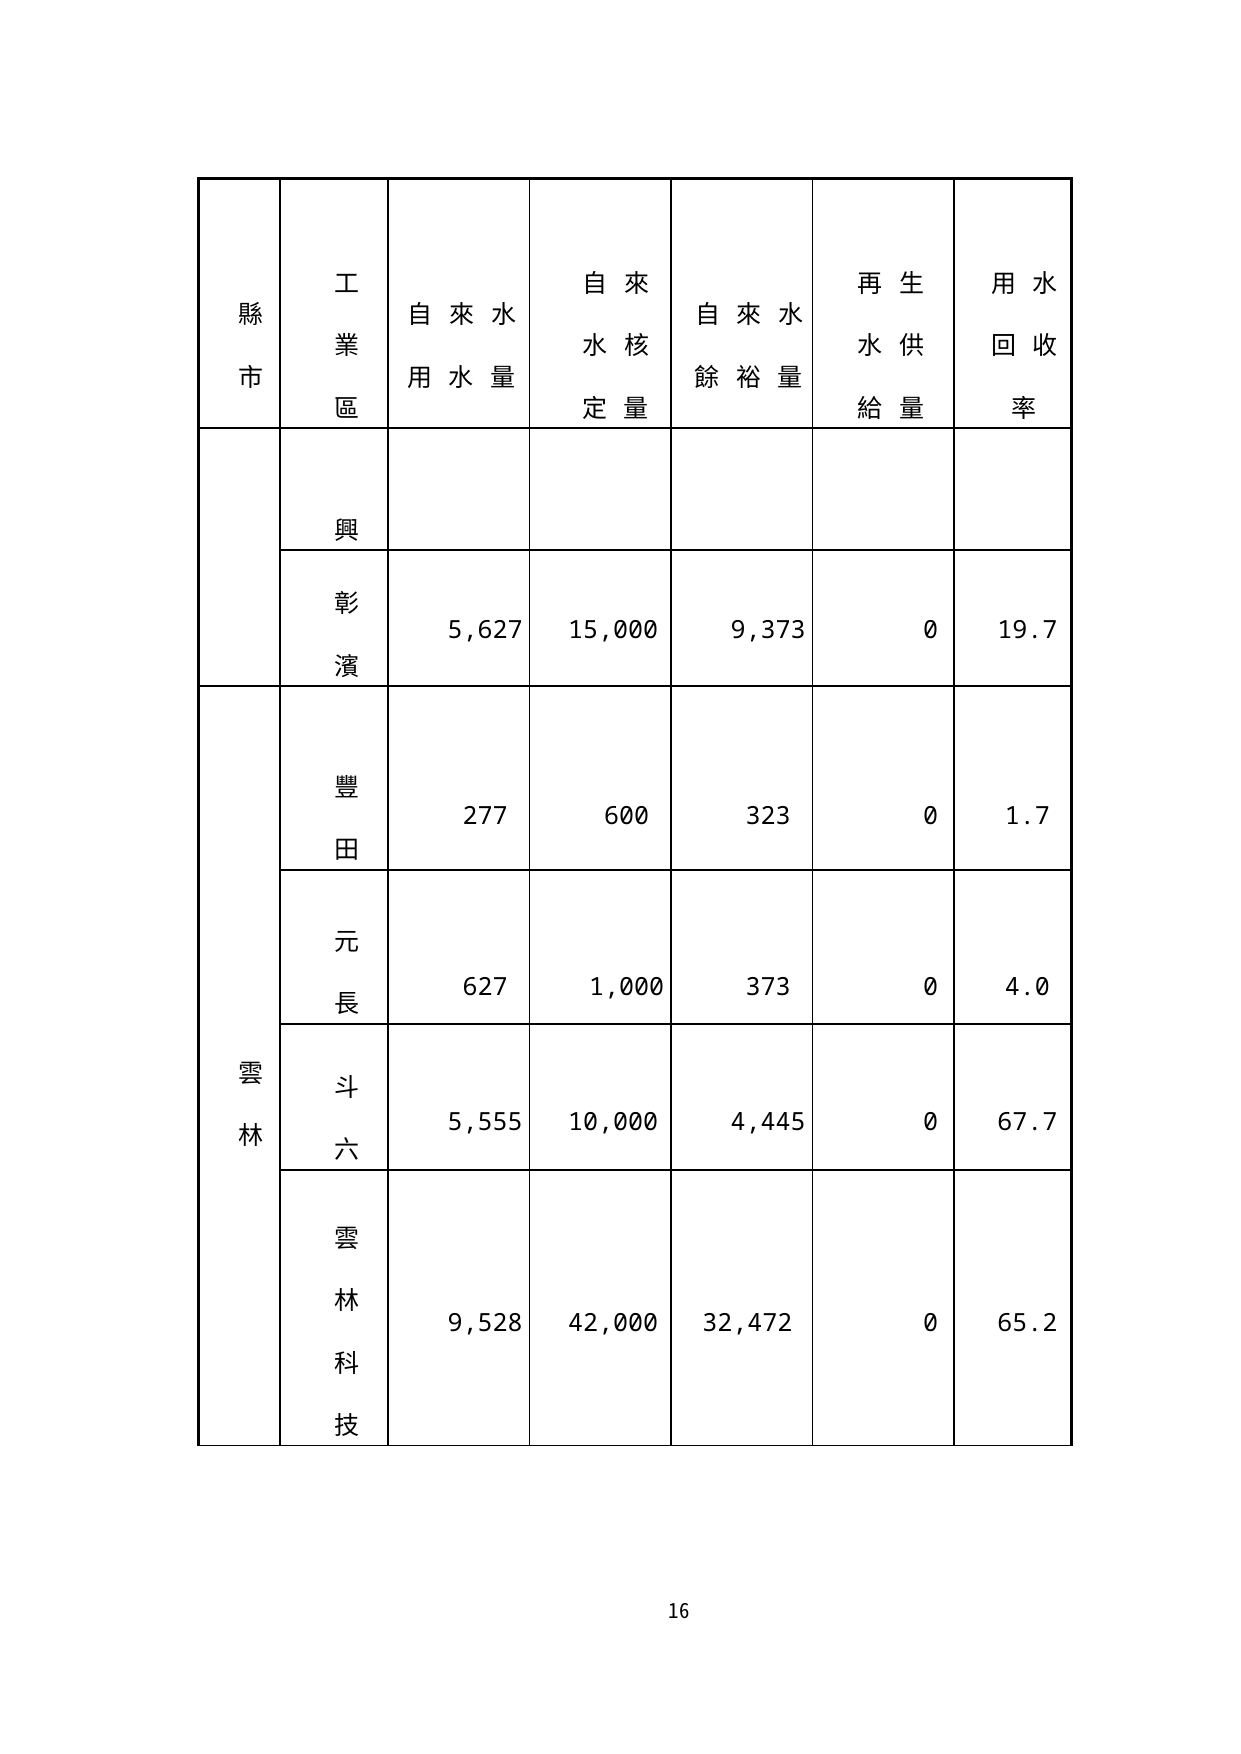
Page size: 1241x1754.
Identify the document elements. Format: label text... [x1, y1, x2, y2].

table_header 縣市 [200, 180, 279, 427]
table_cell [813, 429, 953, 549]
table_cell 9,373 [672, 551, 812, 685]
table_header 自來水核定量 [530, 180, 670, 427]
table_cell 4,445 [672, 1025, 812, 1169]
table_cell 0 [813, 1171, 953, 1445]
table_cell 雲林 [200, 687, 279, 1445]
table_cell 雲林科技 [281, 1171, 387, 1445]
table_cell 豐田 [281, 687, 387, 869]
table_header 自來水餘裕量 [672, 180, 812, 427]
table_cell 9,528 [389, 1171, 529, 1445]
table_cell 65.2 [955, 1171, 1070, 1445]
table_cell 32,472 [672, 1171, 812, 1445]
table_header 用水回收率 [955, 180, 1070, 427]
table_cell 10,000 [530, 1025, 670, 1169]
table_cell [200, 429, 279, 685]
table_cell 0 [813, 1025, 953, 1169]
table_cell 5,555 [389, 1025, 529, 1169]
table_cell 1,000 [530, 871, 670, 1023]
table_cell 600 [530, 687, 670, 869]
table_cell 67.7 [955, 1025, 1070, 1169]
table_cell 1.7 [955, 687, 1070, 869]
table_cell 42,000 [530, 1171, 670, 1445]
table_header 自來水用水量 [389, 180, 529, 427]
table_cell 元長 [281, 871, 387, 1023]
table_cell 627 [389, 871, 529, 1023]
table_cell [672, 429, 812, 549]
table_header 再生水供給量 [813, 180, 953, 427]
table_cell 0 [813, 551, 953, 685]
table_cell 興 [281, 429, 387, 549]
table_cell [955, 429, 1070, 549]
table_cell [389, 429, 529, 549]
table_cell 5,627 [389, 551, 529, 685]
table_cell 4.0 [955, 871, 1070, 1023]
table_cell 323 [672, 687, 812, 869]
table_cell 彰濱 [281, 551, 387, 685]
table_cell 0 [813, 687, 953, 869]
table_header 工業區 [281, 180, 387, 427]
table_cell 15,000 [530, 551, 670, 685]
table_cell 斗六 [281, 1025, 387, 1169]
table_cell [530, 429, 670, 549]
table_cell 0 [813, 871, 953, 1023]
table_cell 277 [389, 687, 529, 869]
table_cell 19.7 [955, 551, 1070, 685]
table_cell 373 [672, 871, 812, 1023]
